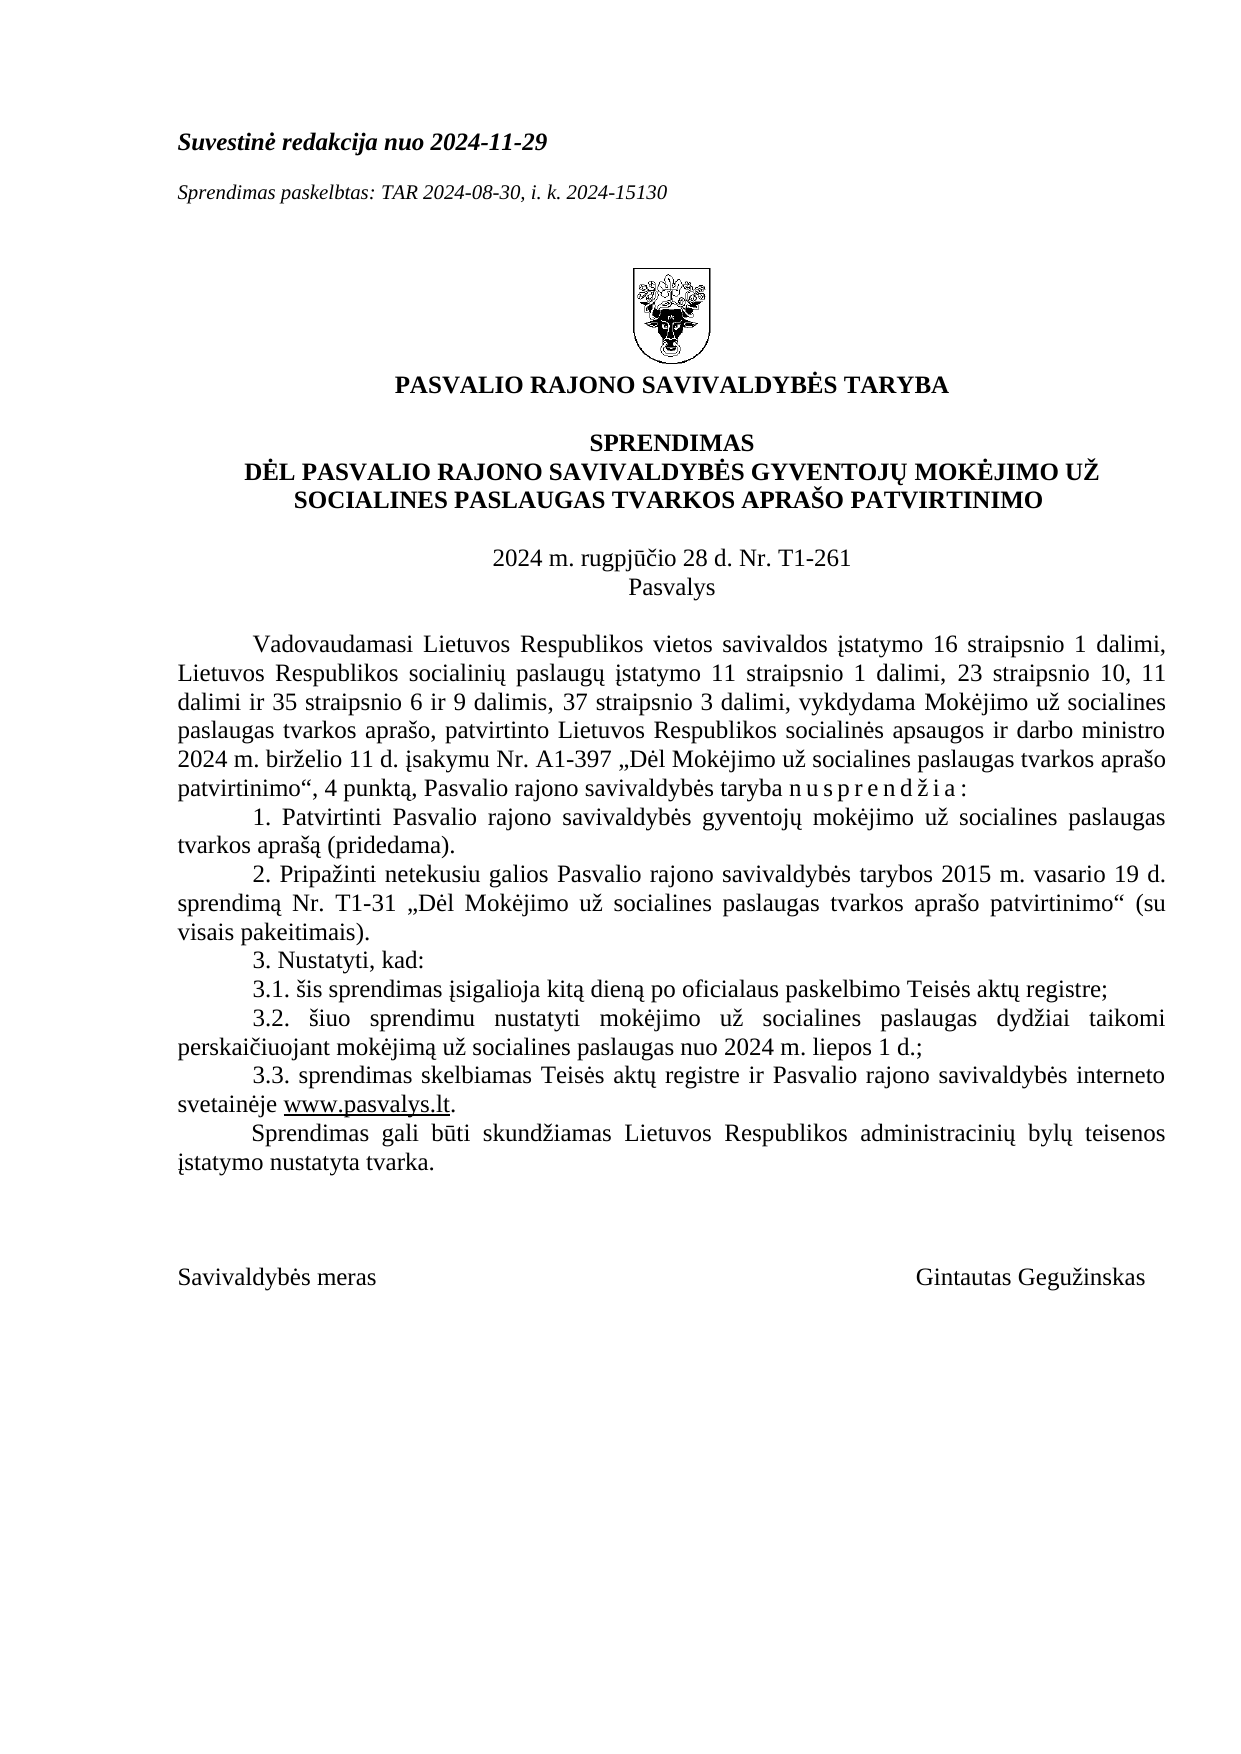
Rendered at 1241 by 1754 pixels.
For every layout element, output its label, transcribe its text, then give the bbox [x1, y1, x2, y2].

text Pasvalys [177, 572, 1167, 600]
text Sprendimas paskelbtas: TAR 2024-08-30, i. k. 2024-15130 [177, 179, 1167, 204]
text Suvestinė redakcija nuo 2024-11-29 [177, 127, 1167, 156]
text Vadovaudamasi Lietuvos Respublikos vietos savivaldos įstatymo 16 straipsnio 1 dalimi, Lietuvos Respublikos socialinių paslaugų įstatymo 11 straipsnio 1 dalimi, 23 straipsnio 10, 11 dalimi ir 35 straipsnio 6 ir 9 dalimis, 37 straipsnio 3 dalimi, vykdydama Mokėjimo už socialines paslaugas tvarkos aprašo, patvirtinto Lietuvos Respublikos socialinės apsaugos ir darbo ministro 2024 m. birželio 11 d. įsakymu Nr. A1-397 „Dėl Mokėjimo už socialines paslaugas tvarkos aprašo patvirtinimo“, 4 punktą, Pasvalio rajono savivaldybės taryba nusprendžia: [177, 629, 1167, 802]
text Savivaldybės meras Gintautas Gegužinskas [177, 1262, 1167, 1290]
text Sprendimas gali būti skundžiamas Lietuvos Respublikos administracinių bylų teisenos įstatymo nustatyta tvarka. [177, 1118, 1167, 1175]
text Dėl PASVALIO RAJONO SAVIVALDYBĖS GYVENTOJŲ MOKĖJIMO UŽ SOCIALINES PASLAUGAS TVARKOS APRAŠO PATVIRTINIMO [177, 457, 1167, 514]
text 2024 m. rugpjūčio 28 d. Nr. T1-261 [177, 543, 1167, 572]
text Sprendimas [177, 428, 1167, 457]
text 3.3. sprendimas skelbiamas Teisės aktų registre ir Pasvalio rajono savivaldybės interneto svetainėje www.pasvalys.lt. [177, 1060, 1167, 1118]
text 2. Pripažinti netekusiu galios Pasvalio rajono savivaldybės tarybos 2015 m. vasario 19 d. sprendimą Nr. T1-31 „Dėl Mokėjimo už socialines paslaugas tvarkos aprašo patvirtinimo“ (su visais pakeitimais). [177, 859, 1167, 945]
text 3.1. šis sprendimas įsigalioja kitą dieną po oficialaus paskelbimo Teisės aktų registre; [177, 974, 1167, 1003]
text Pasvalio rajono savivaldybės taryba [177, 370, 1167, 399]
text 1. Patvirtinti Pasvalio rajono savivaldybės gyventojų mokėjimo už socialines paslaugas tvarkos aprašą (pridedama). [177, 802, 1167, 859]
text 3.2. šiuo sprendimu nustatyti mokėjimo už socialines paslaugas dydžiai taikomi perskaičiuojant mokėjimą už socialines paslaugas nuo 2024 m. liepos 1 d.; [177, 1003, 1167, 1060]
text 3. Nustatyti, kad: [177, 945, 1167, 974]
